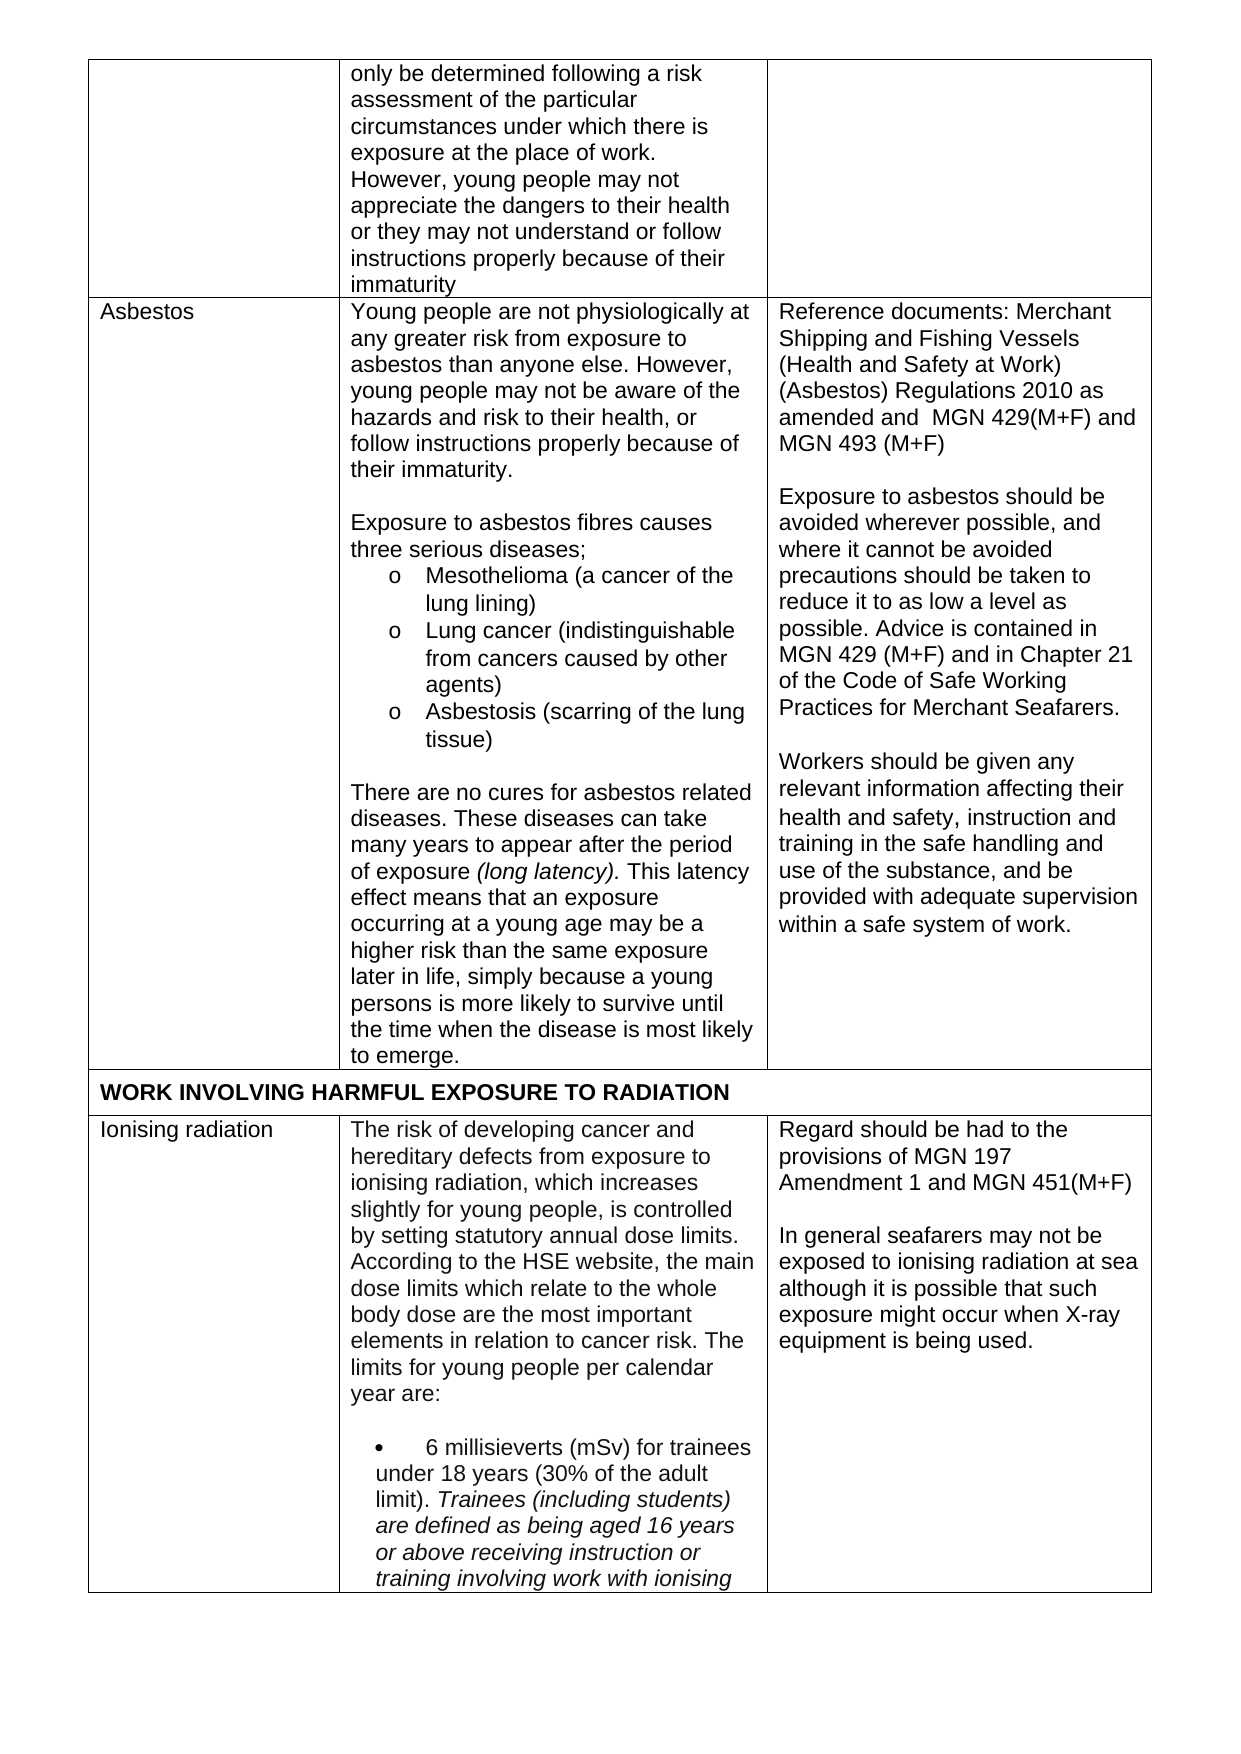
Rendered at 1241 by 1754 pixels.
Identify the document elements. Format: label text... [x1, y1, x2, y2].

table_cell Young people are not physiologically at any greater risk from exposure to asbestos than anyone else. However, young people may not be aware of the hazards and risk to their health, or follow instructions properly because of their immaturity. Exposure to asbestos fibres causes three serious diseases; Mesothelioma (a cancer of the lung lining) Lung cancer (indistinguishable from cancers caused by other agents) Asbestosis (scarring of the lung tissue) There are no cures for asbestos related diseases. These diseases can take many years to appear after the period of exposure (long latency). This latency effect means that an exposure occurring at a young age may be a higher risk than the same exposure later in life, simply because a young persons is more likely to survive until the time when the disease is most likely to emerge. [340, 298, 767, 1068]
table_cell only be determined following a risk assessment of the particular circumstances under which there is exposure at the place of work. However, young people may not appreciate the dangers to their health or they may not understand or follow instructions properly because of their immaturity [340, 60, 767, 297]
table_cell Regard should be had to the provisions of MGN 197 Amendment 1 and MGN 451(M+F) In general seafarers may not be exposed to ionising radiation at sea although it is possible that such exposure might occur when X-ray equipment is being used. [768, 1116, 1151, 1592]
table_cell WORK INVOLVING HARMFUL EXPOSURE TO RADIATION [89, 1070, 1151, 1115]
table_cell [89, 60, 339, 297]
table_cell Asbestos [89, 298, 339, 1068]
table_cell The risk of developing cancer and hereditary defects from exposure to ionising radiation, which increases slightly for young people, is controlled by setting statutory annual dose limits. According to the HSE website, the main dose limits which relate to the whole body dose are the most important elements in relation to cancer risk. The limits for young people per calendar year are: 6 millisieverts (mSv) for trainees under 18 years (30% of the adult limit). Trainees (including students) are defined as being aged 16 years or above receiving instruction or training involving work with ionising radiation. 1 mSv for employees below 18 years who are not trainees (the same limit as for the general public). [340, 1116, 767, 1592]
table_cell Ionising radiation [89, 1116, 339, 1592]
table_cell Reference documents: Merchant Shipping and Fishing Vessels (Health and Safety at Work)(Asbestos) Regulations 2010 as amended and MGN 429(M+F) and MGN 493 (M+F) Exposure to asbestos should be avoided wherever possible, and where it cannot be avoided precautions should be taken to reduce it to as low a level as possible. Advice is contained in MGN 429 (M+F) and in Chapter 21 of the Code of Safe Working Practices for Merchant Seafarers. Workers should be given any relevant information affecting their health and safety, instruction and training in the safe handling and use of the substance, and be provided with adequate supervision within a safe system of work. [768, 298, 1151, 1068]
table_cell [768, 60, 1151, 297]
